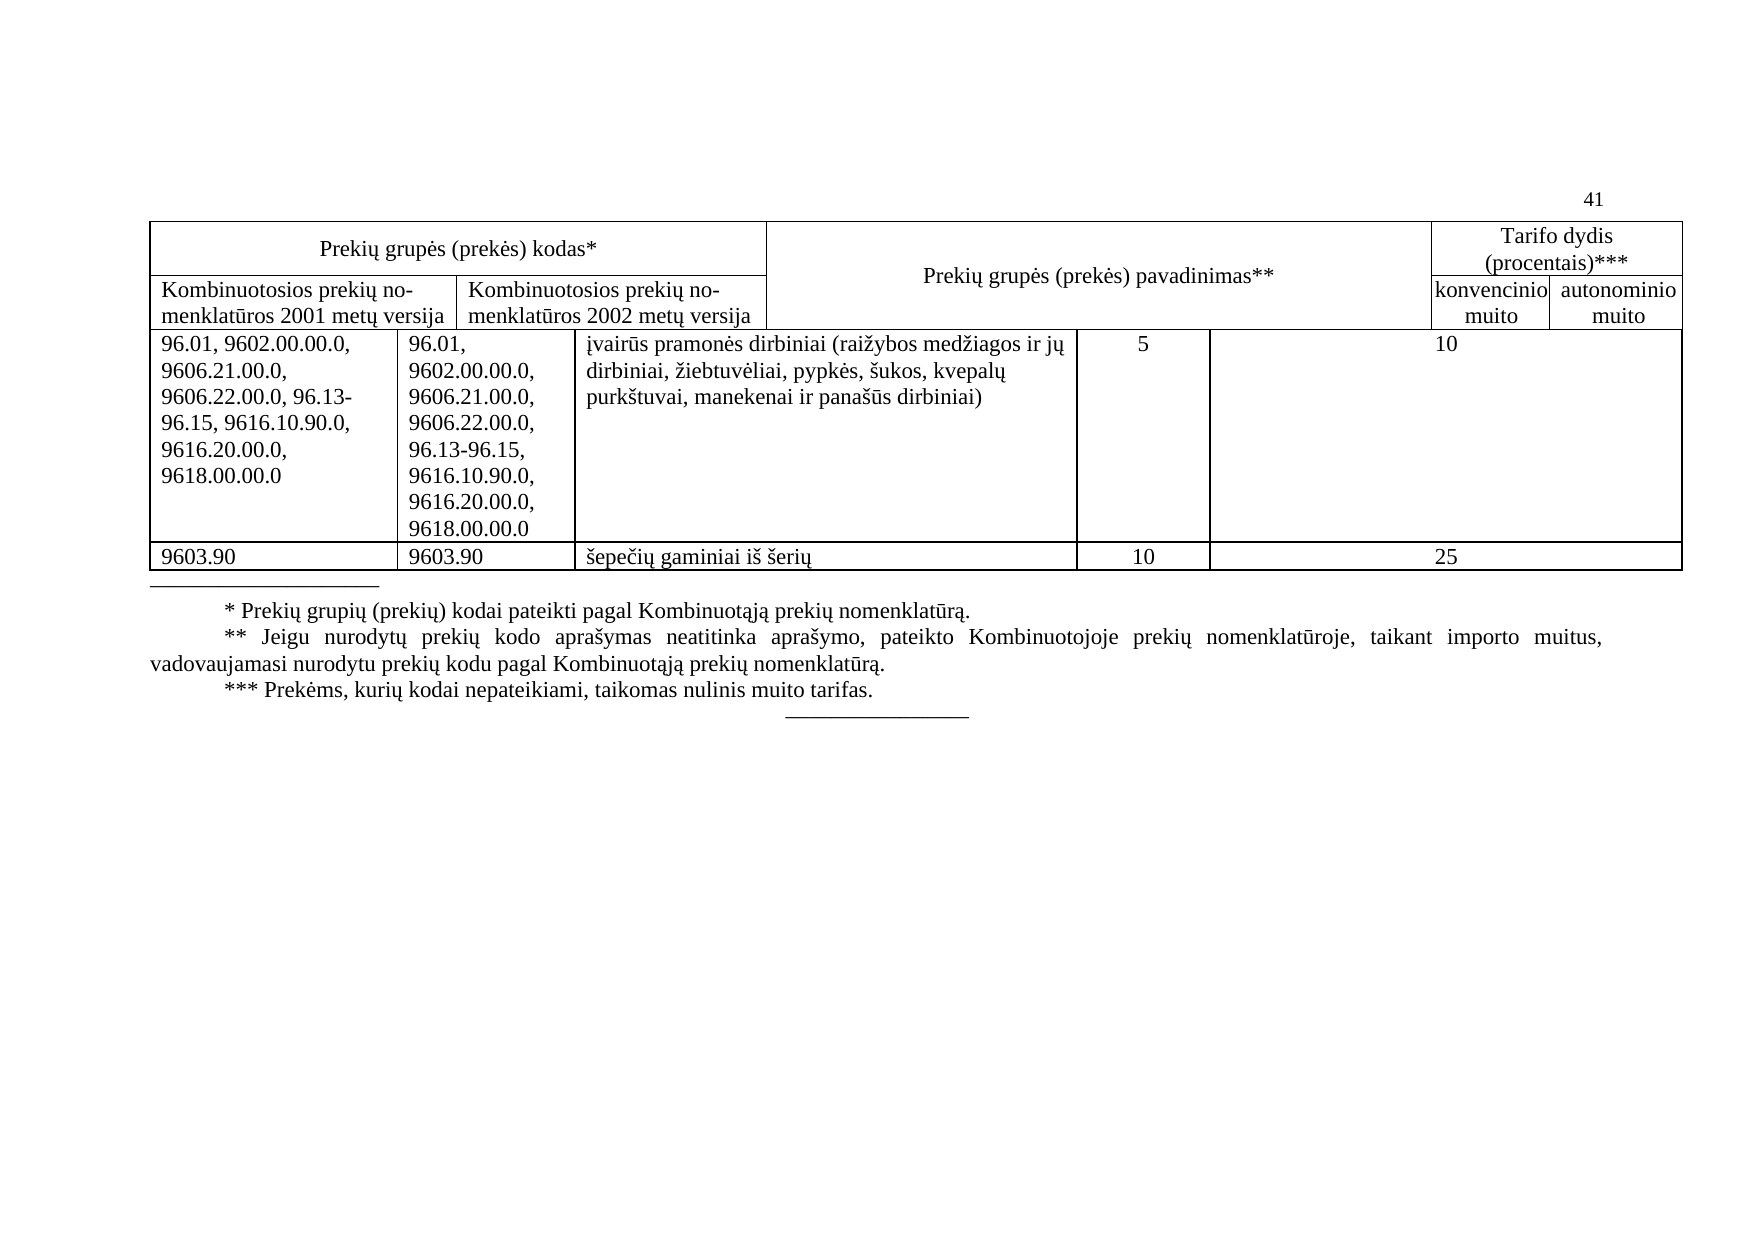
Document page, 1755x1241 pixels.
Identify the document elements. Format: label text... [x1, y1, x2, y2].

table_cell įvairūs pramonės dirbiniai (raižybos medžiagos ir jų dirbiniai, žiebtuvėliai, pypkės, šukos, kvepalų purkštuvai, manekenai ir panašūs dirbiniai) [576, 330, 1076, 541]
table_cell 96.01, 9602.00.00.0, 9606.21.00.0, 9606.22.00.0, 96.13-96.15, 9616.10.90.0, 9616.20.00.0, 9618.00.00.0 [398, 330, 574, 541]
table_cell autonominio muito [1550, 276, 1682, 329]
table_cell konvencinio muito [1432, 276, 1549, 329]
text –––––––––––––––– [150, 702, 1604, 729]
table_header Prekių grupės (prekės) pavadinimas** [767, 222, 1431, 329]
table_cell Kombinuotosios prekių no-menklatūros 2001 metų versija [151, 276, 456, 329]
table_cell Kombinuotosios prekių no-menklatūros 2002 metų versija [457, 276, 766, 329]
table_header Prekių grupės (prekės) kodas* [151, 222, 766, 275]
table_cell 5 [1078, 330, 1209, 541]
text *** Prekėms, kurių kodai nepateikiami, taikomas nulinis muito tarifas. [150, 676, 1604, 702]
table_cell 9603.90 [398, 543, 574, 569]
text –––––––––––––––––––– [150, 571, 1604, 597]
table_cell 25 [1211, 543, 1681, 569]
table_header Tarifo dydis (procentais)*** [1432, 222, 1682, 275]
table_cell šepečių gaminiai iš šerių [576, 543, 1076, 569]
table_cell 10 [1078, 543, 1209, 569]
text * Prekių grupių (prekių) kodai pateikti pagal Kombinuotąją prekių nomenklatūrą. [150, 597, 1604, 623]
table_cell 10 [1211, 330, 1681, 541]
table_cell 9603.90 [151, 543, 397, 569]
table_cell 96.01, 9602.00.00.0, 9606.21.00.0, 9606.22.00.0, 96.13-96.15, 9616.10.90.0, 9616.20.00.0, 9618.00.00.0 [151, 330, 397, 541]
text ** Jeigu nurodytų prekių kodo aprašymas neatitinka aprašymo, pateikto Kombinuotojoje prekių nomenklatūroje, taikant importo muitus, vadovaujamasi nurodytu prekių kodu pagal Kombinuotąją prekių nomenklatūrą. [150, 623, 1604, 676]
